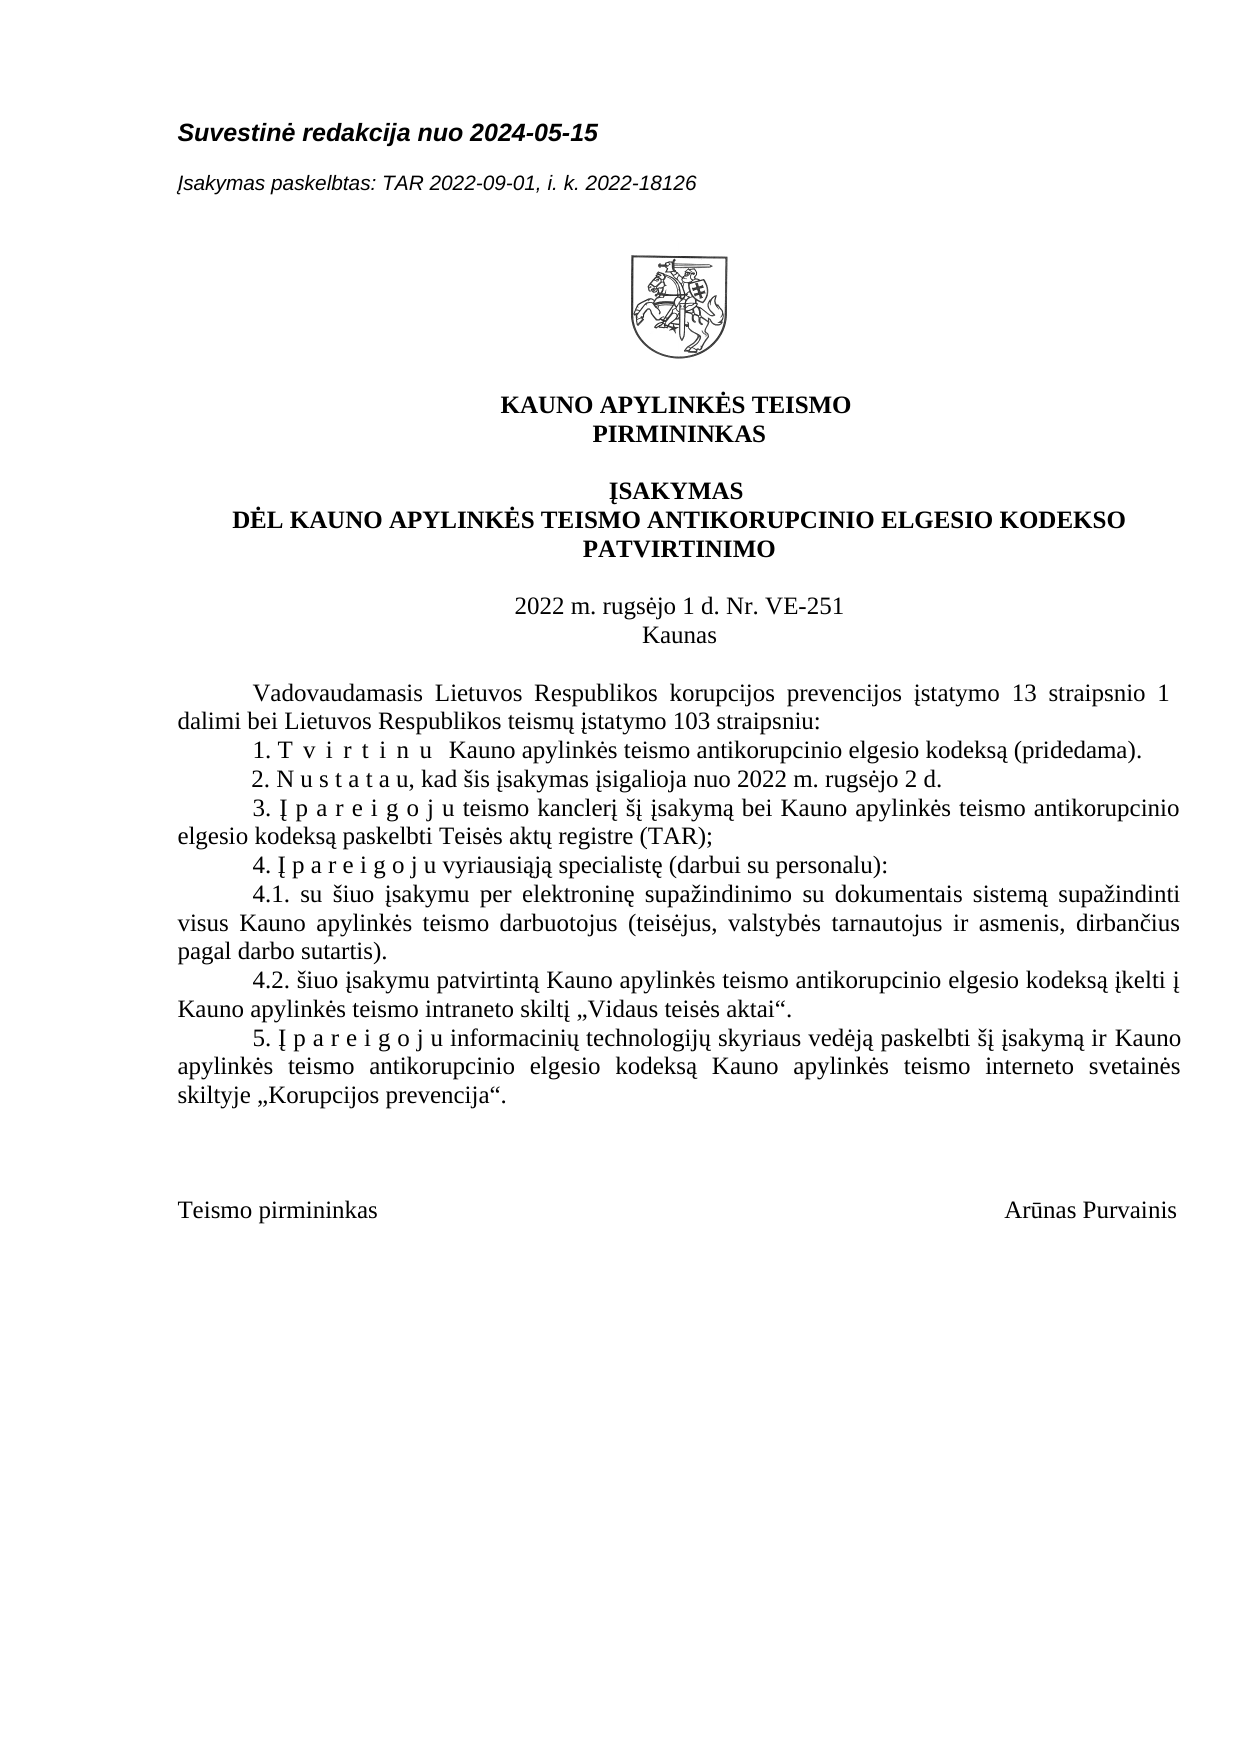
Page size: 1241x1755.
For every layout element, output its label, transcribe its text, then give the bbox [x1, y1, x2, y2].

text 2. N u s t a t a u, kad šis įsakymas įsigalioja nuo 2022 m. rugsėjo 2 d. [177, 764, 1171, 793]
text 3. Į p a r e i g o j u teismo kanclerį šį įsakymą bei Kauno apylinkės teismo antikorupcinio elgesio kodeksą paskelbti Teisės aktų registre (TAR); [177, 793, 1181, 850]
text 2022 m. rugsėjo 1 d. Nr. VE-251 [177, 591, 1181, 620]
text KAUNO APYLINKĖS TEISMO [177, 390, 1181, 419]
text Kaunas [177, 620, 1181, 649]
text ĮSAKYMAS [177, 476, 1181, 505]
text 5. Į p a r e i g o j u informacinių technologijų skyriaus vedėją paskelbti šį įsakymą ir Kauno apylinkės teismo antikorupcinio elgesio kodeksą Kauno apylinkės teismo interneto svetainės skiltyje „Korupcijos prevencija“. [177, 1023, 1181, 1109]
text 4.2. šiuo įsakymu patvirtintą Kauno apylinkės teismo antikorupcinio elgesio kodeksą įkelti į Kauno apylinkės teismo intraneto skiltį „Vidaus teisės aktai“. [177, 965, 1181, 1023]
text Vadovaudamasis Lietuvos Respublikos korupcijos prevencijos įstatymo 13 straipsnio 1 dalimi bei Lietuvos Respublikos teismų įstatymo 103 straipsniu: [177, 678, 1171, 735]
text 1. Tvirtinu Kauno apylinkės teismo antikorupcinio elgesio kodeksą (pridedama). [177, 735, 1171, 764]
text Suvestinė redakcija nuo 2024-05-15 [177, 118, 1181, 147]
text 4. Į p a r e i g o j u vyriausiąją specialistę (darbui su personalu): [177, 850, 1181, 879]
text 4.1. su šiuo įsakymu per elektroninę supažindinimo su dokumentais sistemą supažindinti visus Kauno apylinkės teismo darbuotojus (teisėjus, valstybės tarnautojus ir asmenis, dirbančius pagal darbo sutartis). [177, 879, 1181, 965]
text PIRMININKAS [177, 419, 1181, 448]
text Teismo pirmininkas Arūnas Purvainis [177, 1195, 1181, 1224]
text DĖL KAUNO APYLINKĖS TEISMO ANTIKORUPCINIO ELGESIO KODEKSO PATVIRTINIMO [177, 505, 1181, 563]
text Įsakymas paskelbtas: TAR 2022-09-01, i. k. 2022-18126 [177, 171, 1181, 195]
